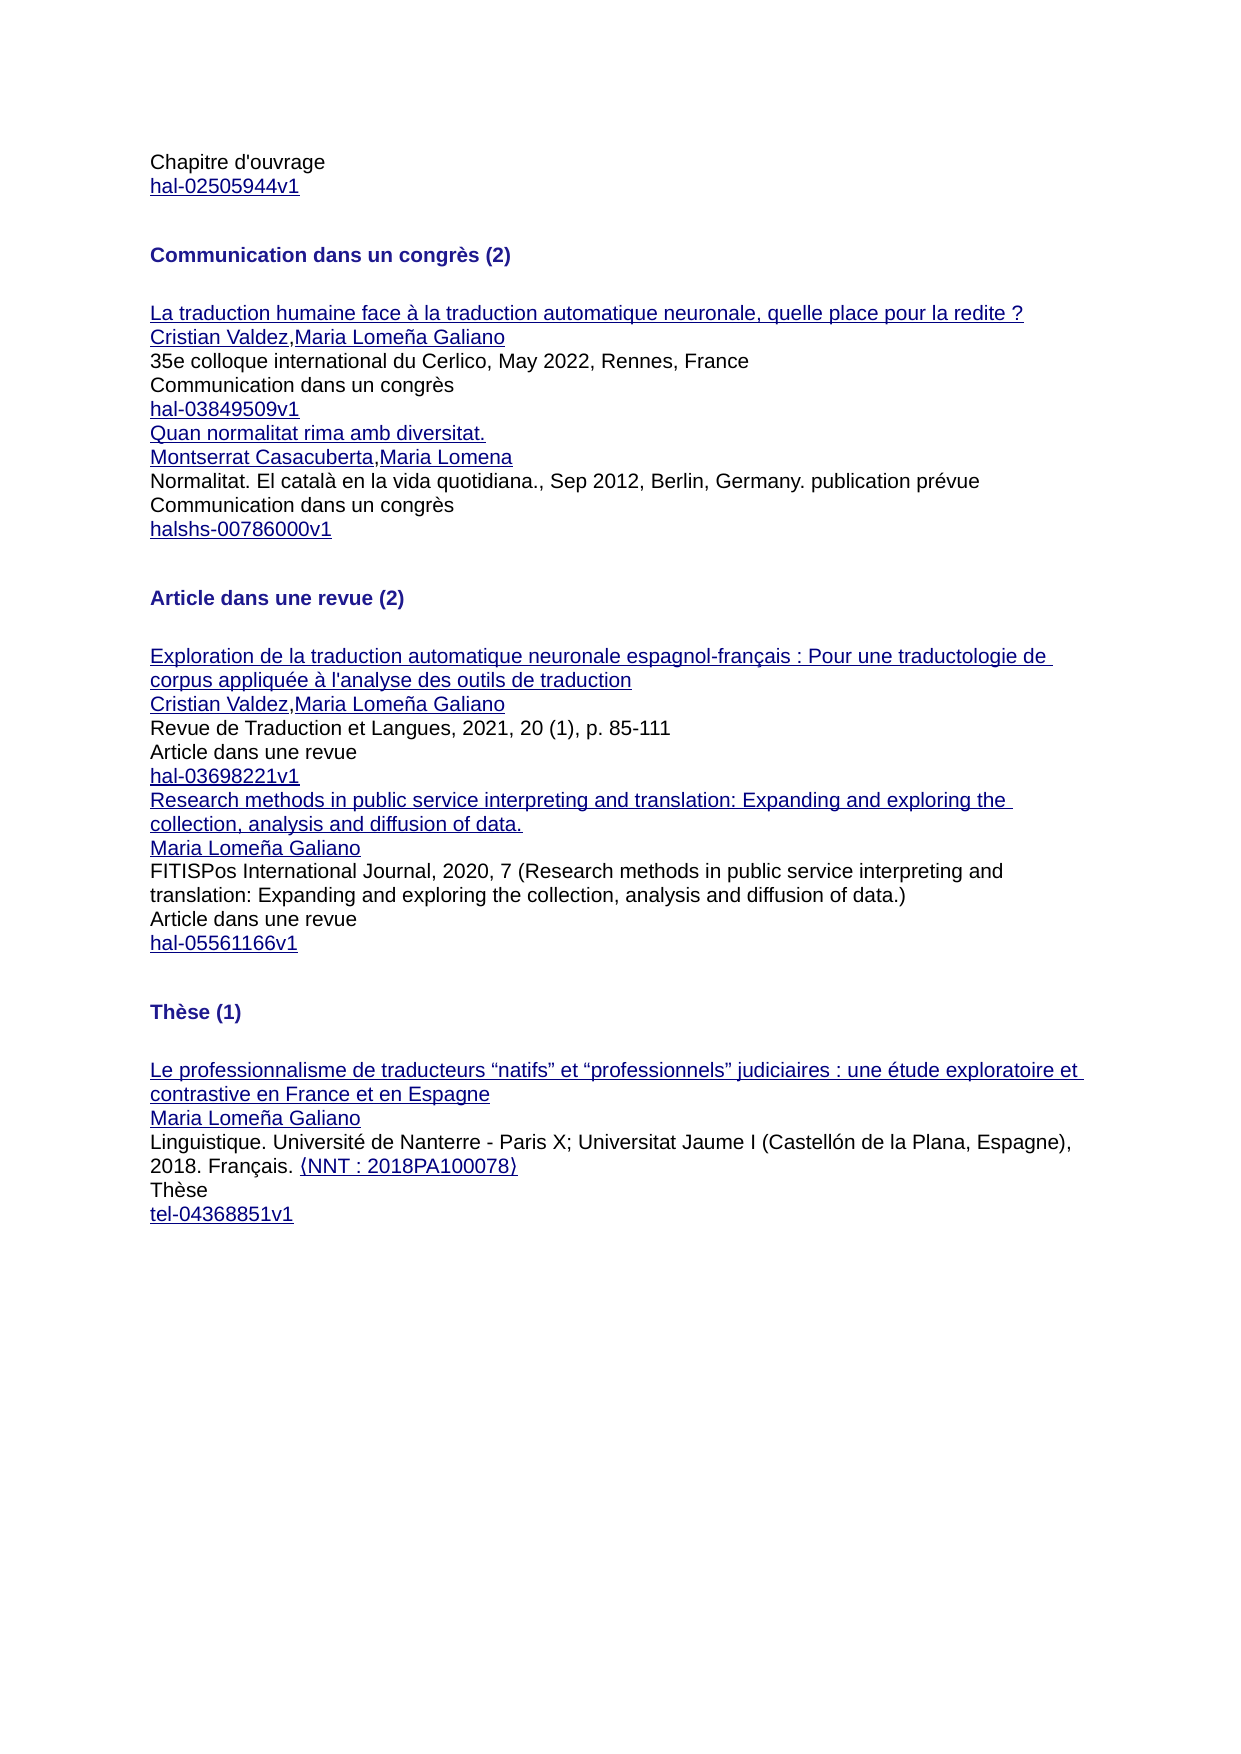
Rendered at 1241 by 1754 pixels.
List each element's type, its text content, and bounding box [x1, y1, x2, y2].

table_cell Research methods in public service interpreting and translation: Expanding and exploring the collection, analysis and diffusion of data. Maria Lomeña Galiano FITISPos International Journal, 2020, 7 (Research methods in public service interpreting and translation: Expanding and exploring the collection, analysis and diffusion of data.) Article dans une revue hal-05561166v1 [150, 788, 1090, 955]
table_header Le professionnalisme de traducteurs “natifs” et “professionnels” judiciaires : une étude exploratoire et contrastive en France et en Espagne Maria Lomeña Galiano Linguistique. Université de Nanterre - Paris X; Universitat Jaume I (Castellón de la Plana, Espagne), 2018. Français. ⟨NNT : 2018PA100078⟩ Thèse tel-04368851v1 [150, 1058, 1090, 1226]
table_cell Quan normalitat rima amb diversitat. Montserrat Casacuberta,Maria Lomena Normalitat. El català en la vida quotidiana., Sep 2012, Berlin, Germany. publication prévue Communication dans un congrès halshs-00786000v1 [150, 421, 1090, 541]
subtitle Article dans une revue (2) [150, 585, 1090, 609]
table_header Exploration de la traduction automatique neuronale espagnol-français : Pour une traductologie de corpus appliquée à l'analyse des outils de traduction Cristian Valdez,Maria Lomeña Galiano Revue de Traduction et Langues, 2021, 20 (1), p. 85-111 Article dans une revue hal-03698221v1 [150, 644, 1090, 787]
subtitle Communication dans un congrès (2) [150, 243, 1090, 267]
table_cell Chapitre d'ouvrage hal-02505944v1 [150, 150, 1090, 198]
subtitle Thèse (1) [150, 1000, 1090, 1024]
table_header La traduction humaine face à la traduction automatique neuronale, quelle place pour la redite ? Cristian Valdez,Maria Lomeña Galiano 35e colloque international du Cerlico, May 2022, Rennes, France Communication dans un congrès hal-03849509v1 [150, 301, 1090, 421]
